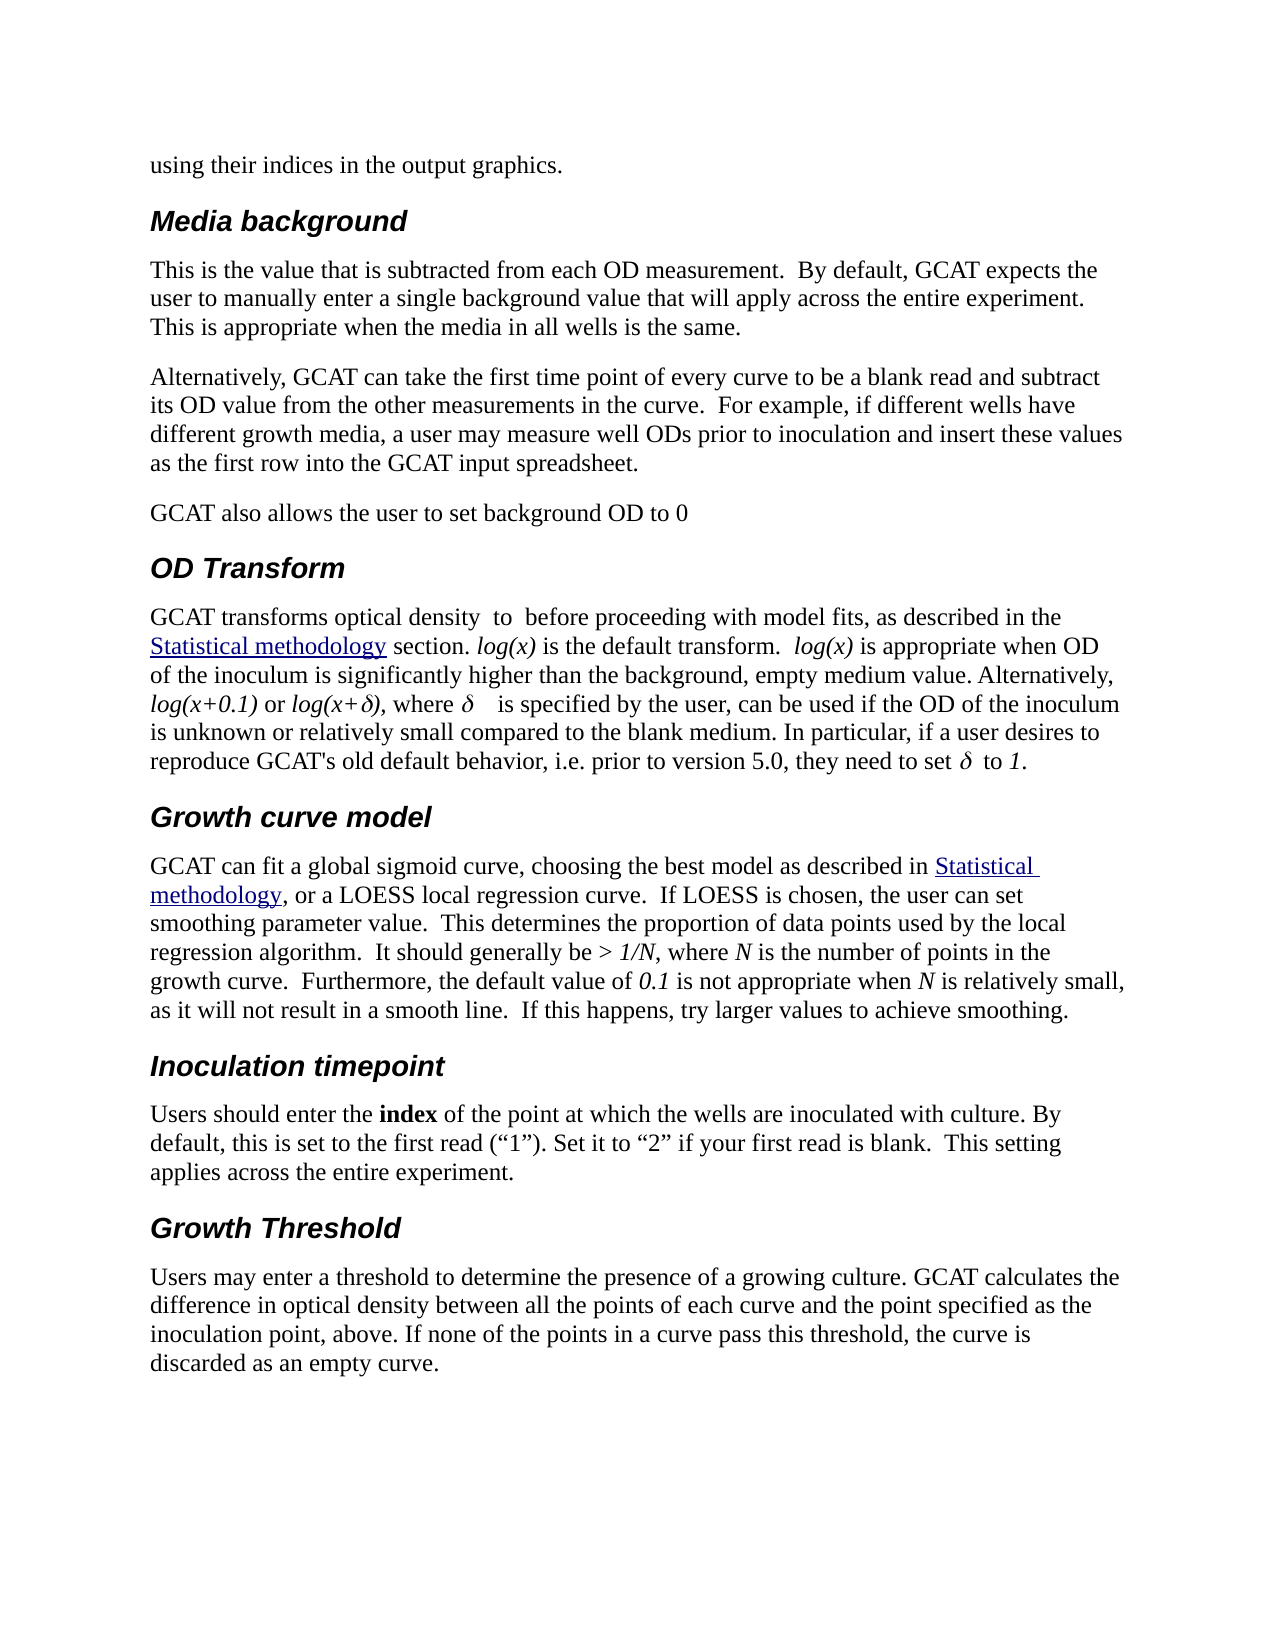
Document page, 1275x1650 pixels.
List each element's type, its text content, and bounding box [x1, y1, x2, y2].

subtitle Media background [150, 204, 1125, 237]
text GCAT can fit a global sigmoid curve, choosing the best model as described in Statistical methodology, or a LOESS local regression curve. If LOESS is chosen, the user can set smoothing parameter value. This determines the proportion of data points used by the local regression algorithm. It should generally be > 1/N, where N is the number of points in the growth curve. Furthermore, the default value of 0.1 is not appropriate when N is relatively small, as it will not result in a smooth line. If this happens, try larger values to achieve smoothing. [150, 851, 1125, 1023]
text Users should enter the index of the point at which the wells are inoculated with culture. By default, this is set to the first read (“1”). Set it to “2” if your first read is blank. This setting applies across the entire experiment. [150, 1099, 1125, 1186]
text Alternatively, GCAT can take the first time point of every curve to be a blank read and subtract its OD value from the other measurements in the curve. For example, if different wells have different growth media, a user may measure well ODs prior to inoculation and insert these values as the first row into the GCAT input spreadsheet. [150, 362, 1125, 477]
text Users may enter a threshold to determine the presence of a growing culture. GCAT calculates the difference in optical density between all the points of each curve and the point specified as the inoculation point, above. If none of the points in a curve pass this threshold, the curve is discarded as an empty curve. [150, 1262, 1125, 1377]
text This is the value that is subtracted from each OD measurement. By default, GCAT expects the user to manually enter a single background value that will apply across the entire experiment. This is appropriate when the media in all wells is the same. [150, 255, 1125, 341]
text GCAT also allows the user to set background OD to 0 [150, 498, 1125, 526]
text using their indices in the output graphics. [150, 150, 1125, 179]
subtitle Growth Threshold [150, 1211, 1125, 1244]
text GCAT transforms optical density to before proceeding with model fits, as described in the Statistical methodology section. log(x) is the default transform. log(x) is appropriate when OD of the inoculum is significantly higher than the background, empty medium value. Alternatively, log(x+0.1) or log(x+d), where d is specified by the user, can be used if the OD of the inoculum is unknown or relatively small compared to the blank medium. In particular, if a user desires to reproduce GCAT's old default behavior, i.e. prior to version 5.0, they need to set d to 1. [150, 602, 1125, 775]
subtitle OD Transform [150, 551, 1125, 585]
subtitle Inoculation timepoint [150, 1048, 1125, 1082]
subtitle Growth curve model [150, 800, 1125, 833]
